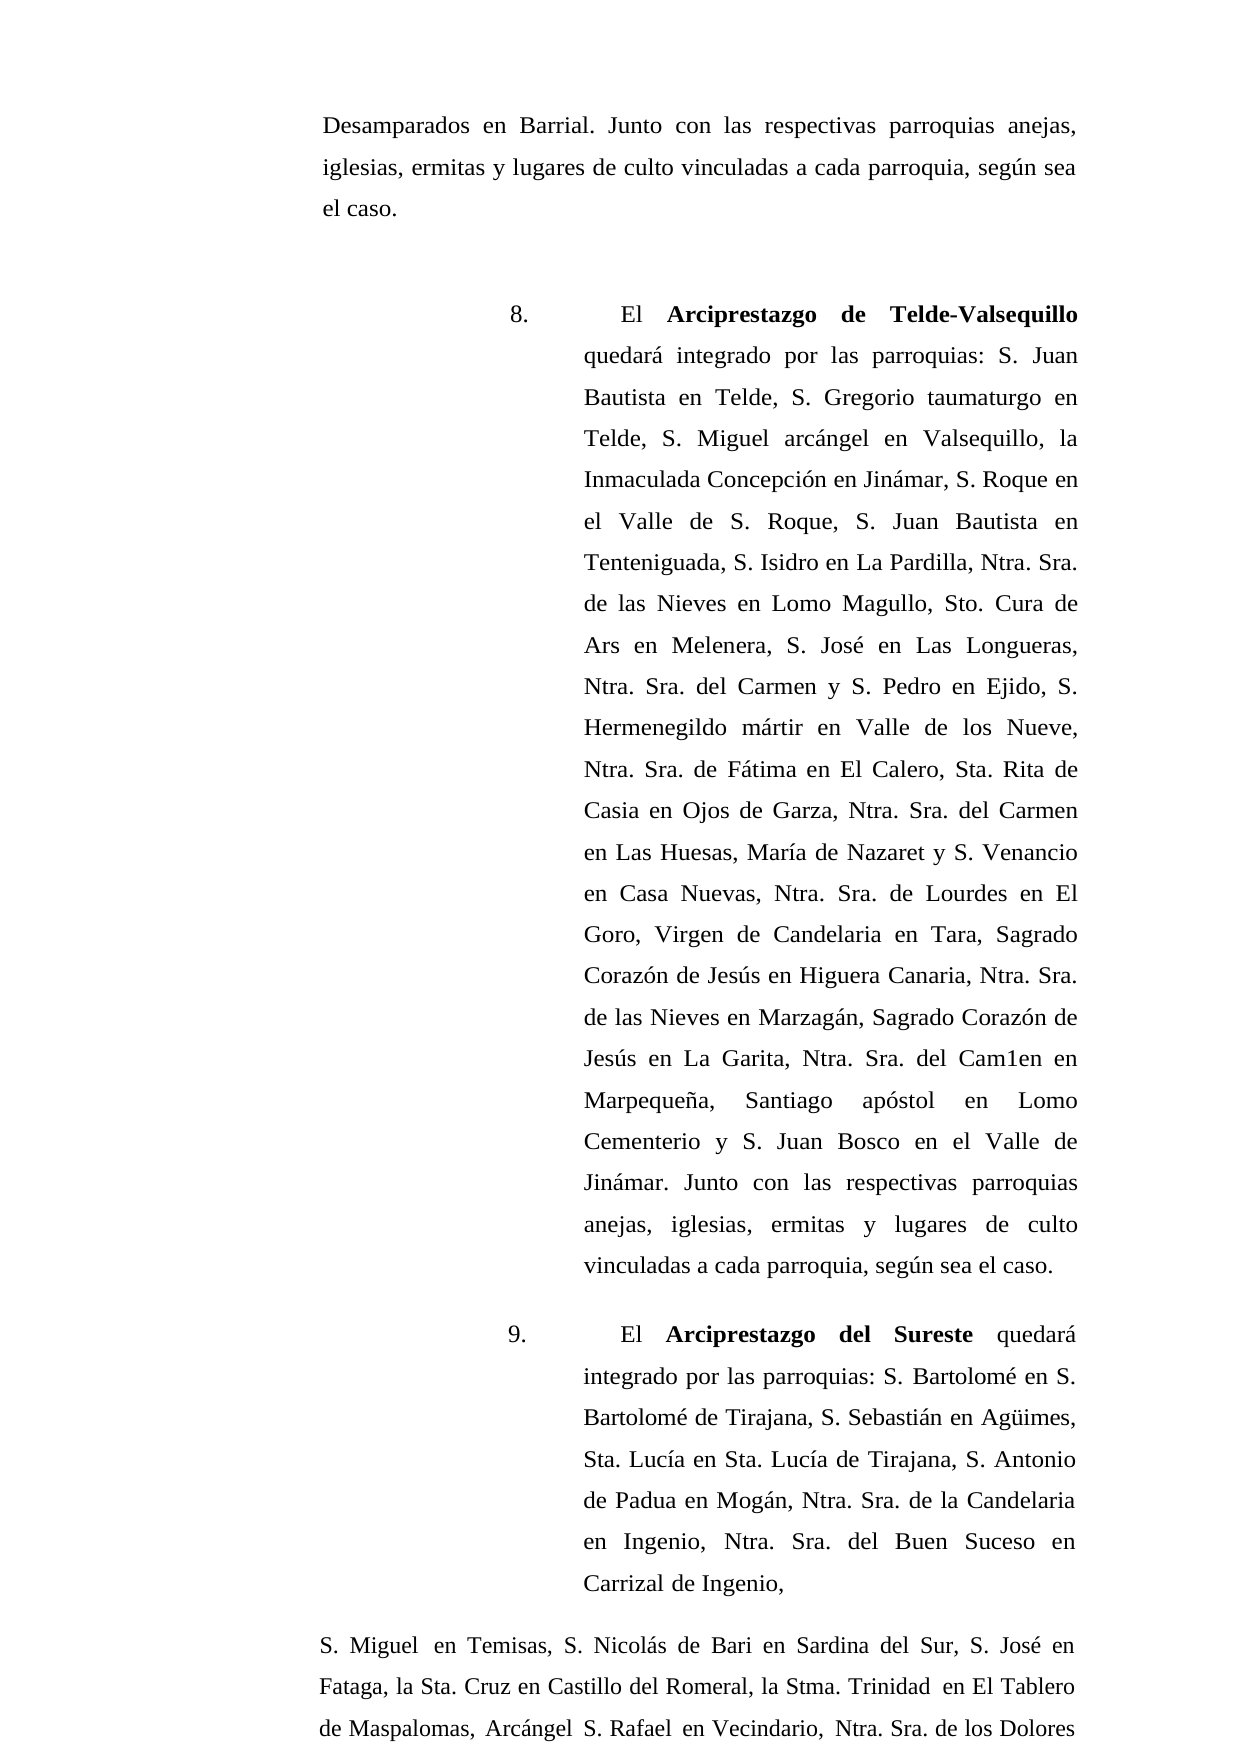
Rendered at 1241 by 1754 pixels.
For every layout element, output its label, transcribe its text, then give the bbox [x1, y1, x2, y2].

list El Arciprestazgo de Telde-Valsequillo quedará integrado por las parroquias: S. Juan Bautista en Telde, S. Gregorio taumaturgo en Telde, S. Miguel arcángel en Valsequillo, la Inmaculada Concepción en Jinámar, S. Roque en el Valle de S. Roque, S. Juan Bautista en Tenteniguada, S. Isidro en La Pardilla, Ntra. Sra. de las Nieves en Lomo Magullo, Sto. Cura de Ars en Melenera, S. José en Las Longueras, Ntra. Sra. del Carmen y S. Pedro en Ejido, S. Hermenegildo mártir en Valle de los Nueve, Ntra. Sra. de Fátima en El Calero, Sta. Rita de Casia en Ojos de Garza, Ntra. Sra. del Carmen en Las Huesas, María de Nazaret y S. Venancio en Casa Nuevas, Ntra. Sra. de Lourdes en El Goro, Virgen de Candelaria en Tara, Sagrado Corazón de Jesús en Higuera Canaria, Ntra. Sra. de las Nieves en Marzagán, Sagrado Corazón de Jesús en La Garita, Ntra. Sra. del Cam1en en Marpequeña, Santiago apóstol en Lomo Cementerio y S. Juan Bosco en el Valle de Jinámar. Junto con las respectivas parroquias anejas, iglesias, ermitas y lugares de culto vinculadas a cada parroquia, según sea el caso. [510, 299, 1078, 1279]
text S. Miguel en Temisas, S. Nicolás de Bari en Sardina del Sur, S. José en Fataga, la Sta. Cruz en Castillo del Romeral, la Stma. Trinidad en El Tablero de Maspalomas, Arcángel S. Rafael en Vecindario, Ntra. Sra. de los Dolores [319, 1631, 1075, 1741]
list El Arciprestazgo del Sureste quedará integrado por las parroquias: S. Bartolomé en S. Bartolomé de Tirajana, S. Sebastián en Agüimes, Sta. Lucía en Sta. Lucía de Tirajana, S. Antonio de Padua en Mogán, Ntra. Sra. de la Candelaria en Ingenio, Ntra. Sra. del Buen Suceso en Carrizal de Ingenio, [508, 1319, 1076, 1596]
text Desamparados en Barrial. Junto con las respectivas parroquias anejas, iglesias, ermitas y lugares de culto vinculadas a cada parroquia, según sea el caso. [322, 112, 1077, 222]
